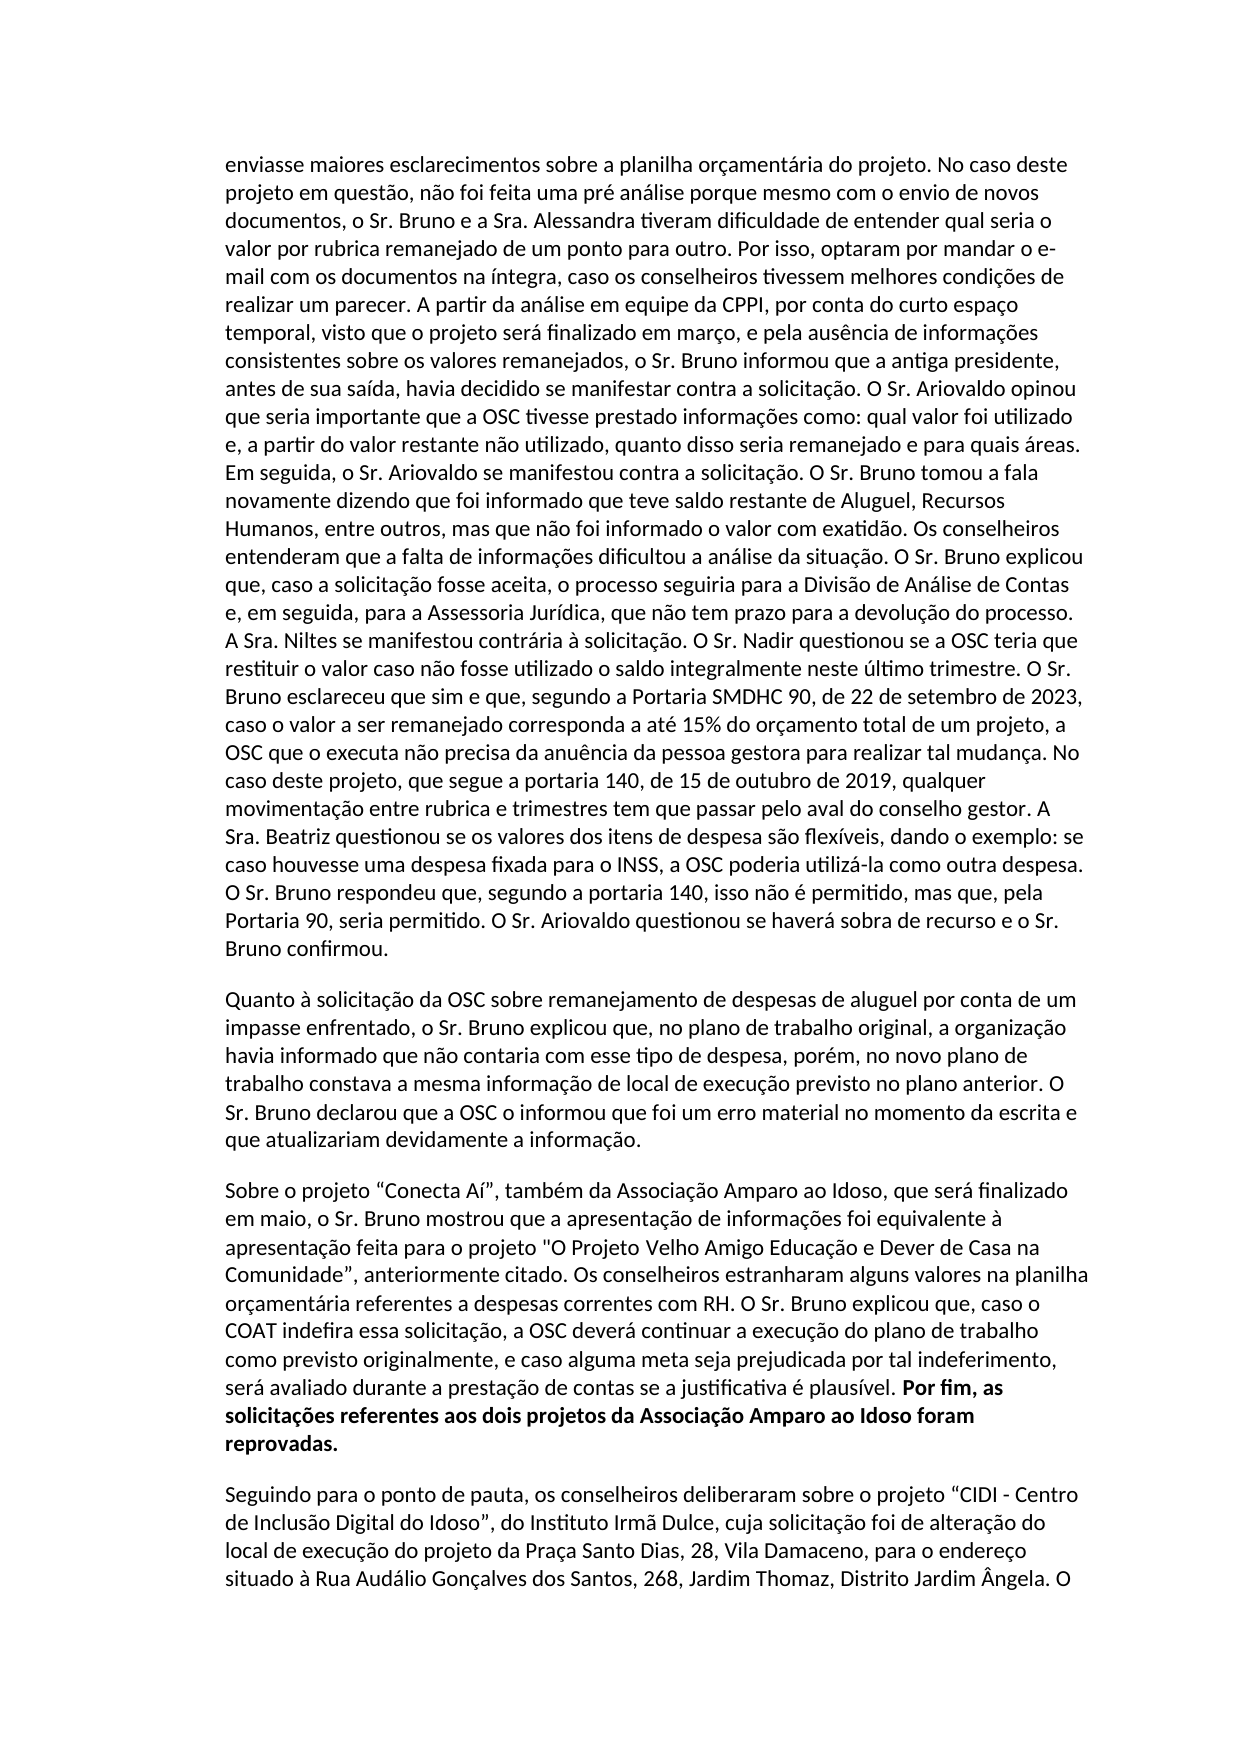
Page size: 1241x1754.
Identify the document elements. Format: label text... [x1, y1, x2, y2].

text enviasse maiores esclarecimentos sobre a planilha orçamentária do projeto. No caso deste projeto em questão, não foi feita uma pré análise porque mesmo com o envio de novos documentos, o Sr. Bruno e a Sra. Alessandra tiveram dificuldade de entender qual seria o valor por rubrica remanejado de um ponto para outro. Por isso, optaram por mandar o e-mail com os documentos na íntegra, caso os conselheiros tivessem melhores condições de realizar um parecer. A partir da análise em equipe da CPPI, por conta do curto espaço temporal, visto que o projeto será finalizado em março, e pela ausência de informações consistentes sobre os valores remanejados, o Sr. Bruno informou que a antiga presidente, antes de sua saída, havia decidido se manifestar contra a solicitação. O Sr. Ariovaldo opinou que seria importante que a OSC tivesse prestado informações como: qual valor foi utilizado e, a partir do valor restante não utilizado, quanto disso seria remanejado e para quais áreas. Em seguida, o Sr. Ariovaldo se manifestou contra a solicitação. O Sr. Bruno tomou a fala novamente dizendo que foi informado que teve saldo restante de Aluguel, Recursos Humanos, entre outros, mas que não foi informado o valor com exatidão. Os conselheiros entenderam que a falta de informações dificultou a análise da situação. O Sr. Bruno explicou que, caso a solicitação fosse aceita, o processo seguiria para a Divisão de Análise de Contas e, em seguida, para a Assessoria Jurídica, que não tem prazo para a devolução do processo. A Sra. Niltes se manifestou contrária à solicitação. O Sr. Nadir questionou se a OSC teria que restituir o valor caso não fosse utilizado o saldo integralmente neste último trimestre. O Sr. Bruno esclareceu que sim e que, segundo a Portaria SMDHC 90, de 22 de setembro de 2023, caso o valor a ser remanejado corresponda a até 15% do orçamento total de um projeto, a OSC que o executa não precisa da anuência da pessoa gestora para realizar tal mudança. No caso deste projeto, que segue a portaria 140, de 15 de outubro de 2019, qualquer movimentação entre rubrica e trimestres tem que passar pelo aval do conselho gestor. A Sra. Beatriz questionou se os valores dos itens de despesa são flexíveis, dando o exemplo: se caso houvesse uma despesa fixada para o INSS, a OSC poderia utilizá-la como outra despesa. O Sr. Bruno respondeu que, segundo a portaria 140, isso não é permitido, mas que, pela Portaria 90, seria permitido. O Sr. Ariovaldo questionou se haverá sobra de recurso e o Sr. Bruno confirmou. [225, 150, 1090, 963]
text Sobre o projeto “Conecta Aí”, também da Associação Amparo ao Idoso, que será finalizado em maio, o Sr. Bruno mostrou que a apresentação de informações foi equivalente à apresentação feita para o projeto "O Projeto Velho Amigo Educação e Dever de Casa na Comunidade”, anteriormente citado. Os conselheiros estranharam alguns valores na planilha orçamentária referentes a despesas correntes com RH. O Sr. Bruno explicou que, caso o COAT indefira essa solicitação, a OSC deverá continuar a execução do plano de trabalho como previsto originalmente, e caso alguma meta seja prejudicada por tal indeferimento, será avaliado durante a prestação de contas se a justificativa é plausível. Por fim, as solicitações referentes aos dois projetos da Associação Amparo ao Idoso foram reprovadas. [225, 1177, 1090, 1457]
text Quanto à solicitação da OSC sobre remanejamento de despesas de aluguel por conta de um impasse enfrentado, o Sr. Bruno explicou que, no plano de trabalho original, a organização havia informado que não contaria com esse tipo de despesa, porém, no novo plano de trabalho constava a mesma informação de local de execução previsto no plano anterior. O Sr. Bruno declarou que a OSC o informou que foi um erro material no momento da escrita e que atualizariam devidamente a informação. [225, 986, 1090, 1154]
text Seguindo para o ponto de pauta, os conselheiros deliberaram sobre o projeto “CIDI - Centro de Inclusão Digital do Idoso”, do Instituto Irmã Dulce, cuja solicitação foi de alteração do local de execução do projeto da Praça Santo Dias, 28, Vila Damaceno, para o endereço situado à Rua Audálio Gonçalves dos Santos, 268, Jardim Thomaz, Distrito Jardim Ângela. O [225, 1480, 1090, 1592]
